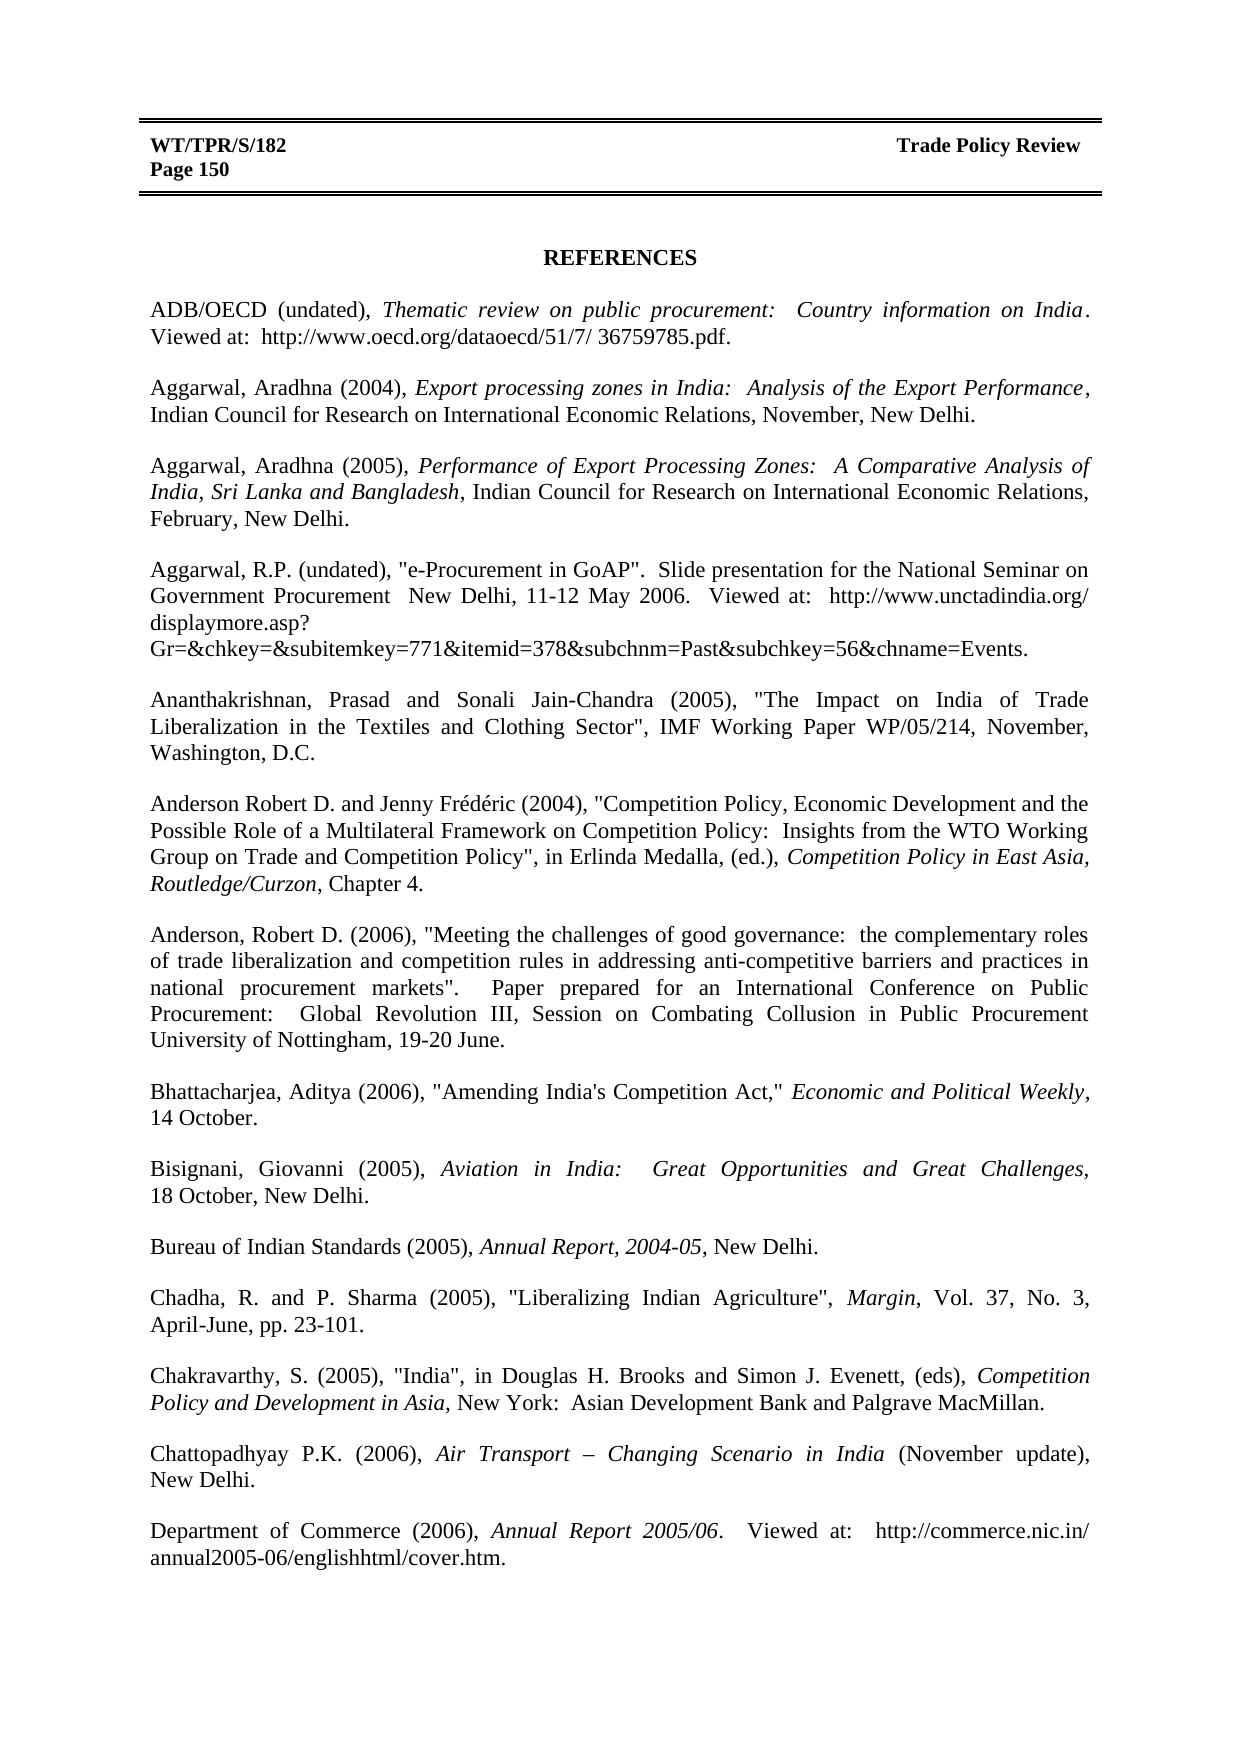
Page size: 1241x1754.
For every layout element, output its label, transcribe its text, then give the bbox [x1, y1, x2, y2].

text Chadha, R. and P. Sharma (2005), "Liberalizing Indian Agriculture", Margin, Vol. 37, No. 3, April‑June, pp. 23-101. [150, 1284, 1090, 1337]
subtitle REFERENCES [150, 244, 1090, 270]
text Anderson Robert D. and Jenny Frédéric (2004), "Competition Policy, Economic Development and the Possible Role of a Multilateral Framework on Competition Policy: Insights from the WTO Working Group on Trade and Competition Policy", in Erlinda Medalla, (ed.), Competition Policy in East Asia, Routledge/Curzon, Chapter 4. [150, 791, 1090, 896]
text Aggarwal, R.P. (undated), "e-Procurement in GoAP". Slide presentation for the National Seminar on Government Procurement New Delhi, 11-12 May 2006. Viewed at: http://www.unctadindia.org/ displaymore.asp?Gr=&chkey=&subitemkey=771&itemid=378&subchnm=Past&subchkey=56&chname=Events. [150, 556, 1090, 661]
text Aggarwal, Aradhna (2005), Performance of Export Processing Zones: A Comparative Analysis of India, Sri Lanka and Bangladesh, Indian Council for Research on International Economic Relations, February, New Delhi. [150, 452, 1090, 531]
text ADB/OECD (undated), Thematic review on public procurement: Country information on India. Viewed at: http://www.oecd.org/dataoecd/51/7/ 36759785.pdf. [150, 297, 1090, 349]
text Aggarwal, Aradhna (2004), Export processing zones in India: Analysis of the Export Performance, Indian Council for Research on International Economic Relations, November, New Delhi. [150, 374, 1090, 427]
text Department of Commerce (2006), Annual Report 2005/06. Viewed at: http://commerce.nic.in/ annual2005-06/englishhtml/cover.htm. [150, 1518, 1090, 1570]
text Chakravarthy, S. (2005), "India", in Douglas H. Brooks and Simon J. Evenett, (eds), Competition Policy and Development in Asia, New York: Asian Development Bank and Palgrave MacMillan. [150, 1362, 1090, 1415]
text Bisignani, Giovanni (2005), Aviation in India: Great Opportunities and Great Challenges, 18 October, New Delhi. [150, 1155, 1090, 1208]
text Ananthakrishnan, Prasad and Sonali Jain-Chandra (2005), "The Impact on India of Trade Liberalization in the Textiles and Clothing Sector", IMF Working Paper WP/05/214, November, Washington, D.C. [150, 686, 1090, 766]
text Anderson, Robert D. (2006), "Meeting the challenges of good governance: the complementary roles of trade liberalization and competition rules in addressing anti-competitive barriers and practices in national procurement markets". Paper prepared for an International Conference on Public Procurement: Global Revolution III, Session on Combating Collusion in Public Procurement University of Nottingham, 19‑20 June. [150, 921, 1090, 1053]
text Bhattacharjea, Aditya (2006), "Amending India's Competition Act," Economic and Political Weekly, 14 October. [150, 1078, 1090, 1130]
text Bureau of Indian Standards (2005), Annual Report, 2004-05, New Delhi. [150, 1233, 1090, 1259]
text Chattopadhyay P.K. (2006), Air Transport – Changing Scenario in India (November update), New Delhi. [150, 1440, 1090, 1493]
